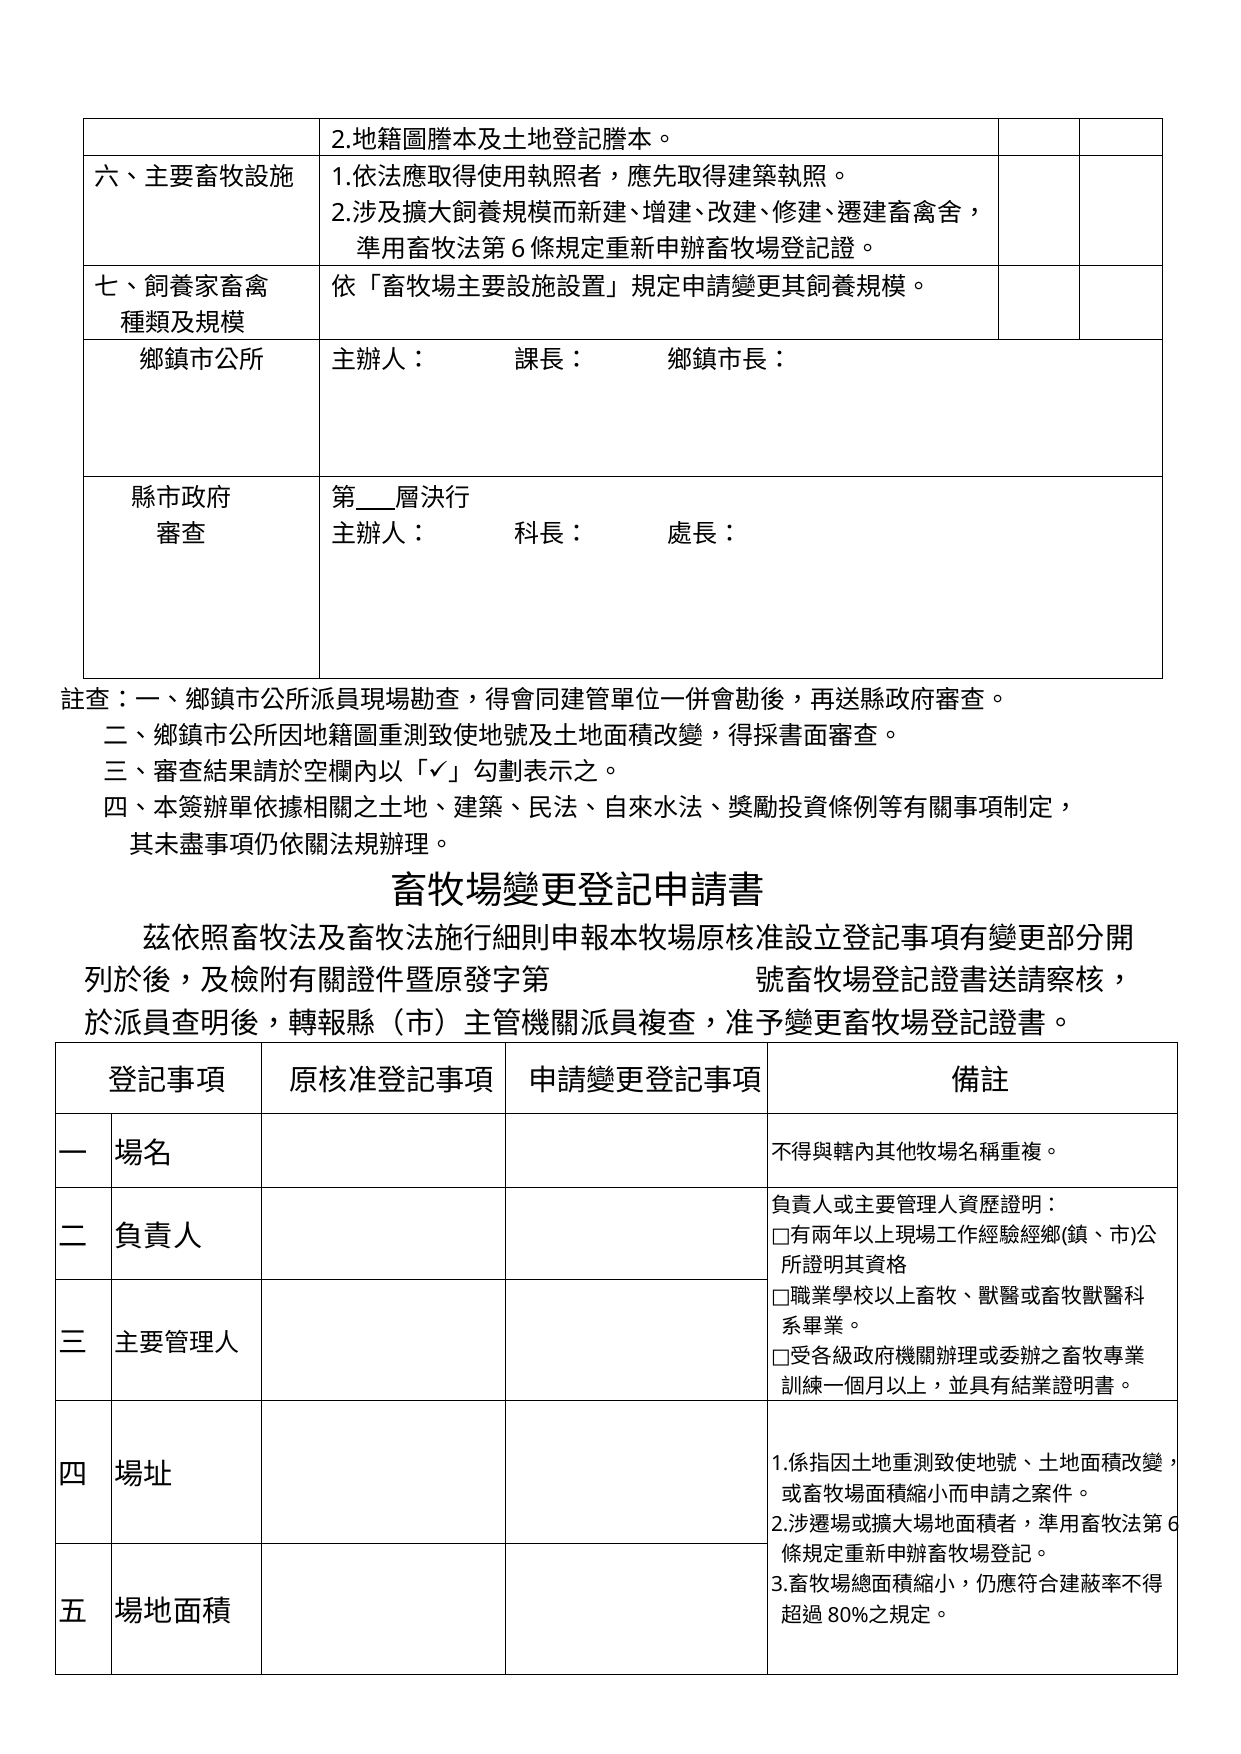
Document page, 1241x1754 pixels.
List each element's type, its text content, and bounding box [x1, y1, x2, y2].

table_cell [262, 1544, 505, 1674]
text 畜牧場變更登記申請書 [18, 860, 1137, 915]
table_cell 第 層決行 主辦人： 科長： 處長： [320, 477, 1162, 678]
table_cell [999, 119, 1079, 155]
table_cell 1.係指因土地重測致使地號、土地面積改變， 或畜牧場面積縮小而申請之案件。 2.涉遷場或擴大場地面積者，準用畜牧法第6 條規定重新申辦畜牧場登記。 3.畜牧場總面積縮小，仍應符合建蔽率不得 超過80%之規定。 [768, 1401, 1177, 1674]
table_cell 場地面積 [112, 1544, 261, 1674]
table_cell [506, 1401, 767, 1543]
table_cell [506, 1544, 767, 1674]
text 三、審查結果請於空欄內以「」勾劃表示之。 [18, 752, 1137, 788]
table_cell [84, 119, 319, 155]
table_cell 1.依法應取得使用執照者，應先取得建築執照。 2.涉及擴大飼養規模而新建、增建、改建、修建、遷建畜禽舍，準用畜牧法第6條規定重新申辦畜牧場登記證。 [320, 156, 998, 265]
table_cell [262, 1114, 505, 1187]
table_cell 四 [56, 1401, 111, 1543]
text 註查：一、鄉鎮市公所派員現場勘查，得會同建管單位一併會勘後，再送縣政府審查。 [18, 679, 1137, 715]
text 茲依照畜牧法及畜牧法施行細則申報本牧場原核准設立登記事項有變更部分開列於後，及檢附有關證件暨原發字第 號畜牧場登記證書送請察核，於派員查明後，轉報縣（市）主管機關派員複查，准予變更畜牧場登記證書。 [84, 915, 1153, 1042]
table_cell 場址 [112, 1401, 261, 1543]
text 其未盡事項仍依關法規辦理。 [18, 824, 1137, 860]
table_cell [1080, 156, 1162, 265]
table_cell [506, 1188, 767, 1279]
table_cell [262, 1188, 505, 1279]
table_header 登記事項 [56, 1043, 261, 1113]
text 二、鄉鎮市公所因地籍圖重測致使地號及土地面積改變，得採書面審查。 [18, 715, 1137, 752]
table_cell 不得與轄內其他牧場名稱重複。 [768, 1114, 1177, 1187]
table_cell 一 [56, 1114, 111, 1187]
table_cell 縣市政府 審查 [84, 477, 319, 678]
table_cell 二 [56, 1188, 111, 1279]
table_cell [506, 1114, 767, 1187]
table_cell 依「畜牧場主要設施設置」規定申請變更其飼養規模。 [320, 266, 998, 339]
table_cell [262, 1280, 505, 1400]
table_cell 三 [56, 1280, 111, 1400]
table_header 原核准登記事項 [262, 1043, 505, 1113]
table_cell [506, 1280, 767, 1400]
table_cell [999, 266, 1079, 339]
table_cell 鄉鎮市公所 [84, 340, 319, 476]
table_cell 2.地籍圖謄本及土地登記謄本。 [320, 119, 998, 155]
table_cell 負責人或主要管理人資歷證明： □有兩年以上現場工作經驗經鄉(鎮、市)公 所證明其資格 □職業學校以上畜牧、獸醫或畜牧獸醫科 系畢業。 □受各級政府機關辦理或委辦之畜牧專業 訓練一個月以上，並具有結業證明書。 [768, 1188, 1177, 1400]
table_cell 主辦人： 課長： 鄉鎮市長： [320, 340, 1162, 476]
table_cell [999, 156, 1079, 265]
table_header 申請變更登記事項 [506, 1043, 767, 1113]
table_cell [262, 1401, 505, 1543]
table_header 備註 [768, 1043, 1177, 1113]
table_cell [1080, 266, 1162, 339]
table_cell 負責人 [112, 1188, 261, 1279]
text 四、本簽辦單依據相關之土地、建築、民法、自來水法、獎勵投資條例等有關事項制定， [18, 788, 1137, 824]
table_cell 場名 [112, 1114, 261, 1187]
table_cell 六、主要畜牧設施 [84, 156, 319, 265]
table_cell 主要管理人 [112, 1280, 261, 1400]
table_cell [1080, 119, 1162, 155]
table_cell 七、飼養家畜禽 種類及規模 [84, 266, 319, 339]
table_cell 五 [56, 1544, 111, 1674]
